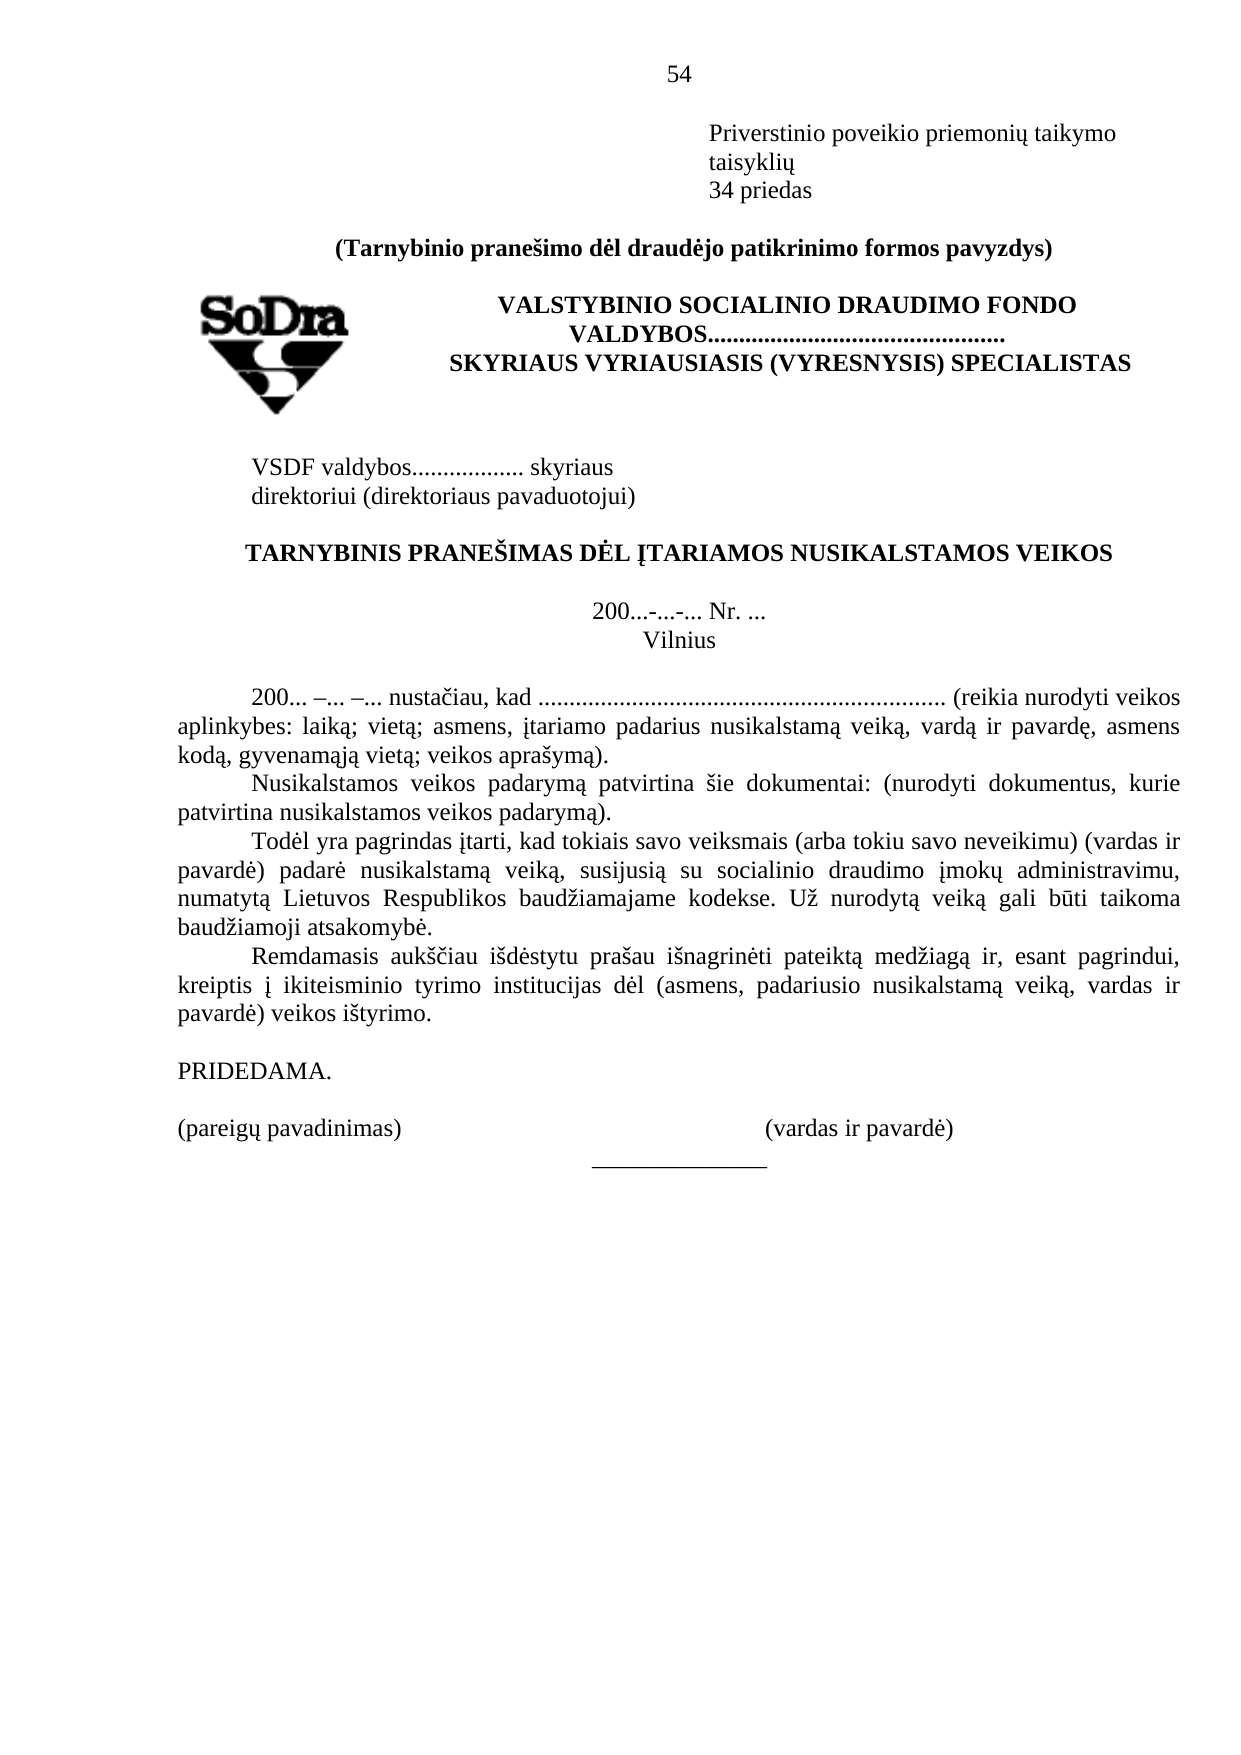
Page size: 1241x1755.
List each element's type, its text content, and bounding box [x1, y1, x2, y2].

text Priverstinio poveikio priemonių taikymo [177, 118, 1181, 147]
text 200... –... –... nustačiau, kad (reikia nurodyti veikos [177, 682, 1181, 711]
text 200...-...-... Nr. ... [177, 596, 1181, 625]
text ______________ [177, 1142, 1181, 1171]
text Remdamasis aukščiau išdėstytu prašau išnagrinėti pateiktą medžiagą ir, esant pagrindui, kreiptis į ikiteisminio tyrimo institucijas dėl (asmens, padariusio nusikalstamą veiką, vardas ir pavardė) veikos ištyrimo. [177, 941, 1181, 1027]
text Nusikalstamos veikos padarymą patvirtina šie dokumentai: (nurodyti dokumentus, kurie patvirtina nusikalstamos veikos padarymą). [177, 768, 1181, 826]
text TARNYBINIS PRANEŠIMAS DĖL ĮTARIAMOS NUSIKALSTAMOS VEIKOS [177, 538, 1181, 567]
text (Tarnybinio pranešimo dėl draudėjo patikrinimo formos pavyzdys) [261, 233, 1181, 262]
table_header [177, 291, 188, 423]
table_header [364, 291, 375, 423]
text Vilnius [177, 625, 1181, 653]
text taisyklių [177, 147, 1181, 176]
text VSDF valdybos.................. skyriaus [177, 452, 1181, 481]
text (pareigų pavadinimas) (vardas ir pavardė) [177, 1113, 1181, 1142]
text direktoriui (direktoriaus pavaduotojui) [177, 481, 1181, 510]
text PRIDEDAMA. [177, 1056, 1181, 1085]
text aplinkybes: laiką; vietą; asmens, įtariamo padarius nusikalstamą veiką, vardą ir pavardę, asmens kodą, gyvenamąją vietą; veikos aprašymą). [177, 711, 1181, 768]
text Todėl yra pagrindas įtarti, kad tokiais savo veiksmais (arba tokiu savo neveikimu) (vardas ir pavardė) padarė nusikalstamą veiką, susijusią su socialinio draudimo įmokų administravimu, numatytą Lietuvos Respublikos baudžiamajame kodekse. Už nurodytą veiką gali būti taikoma baudžiamoji atsakomybė. [177, 826, 1181, 941]
text 34 priedas [177, 176, 1181, 204]
table_header VALSTYBINIO SOCIALINIO DRAUDIMO FONDO VALDYBOS SKYRIAUS VYRIAUSIASIS (VYRESNYSIS) SPECIALISTAS [375, 291, 1206, 423]
